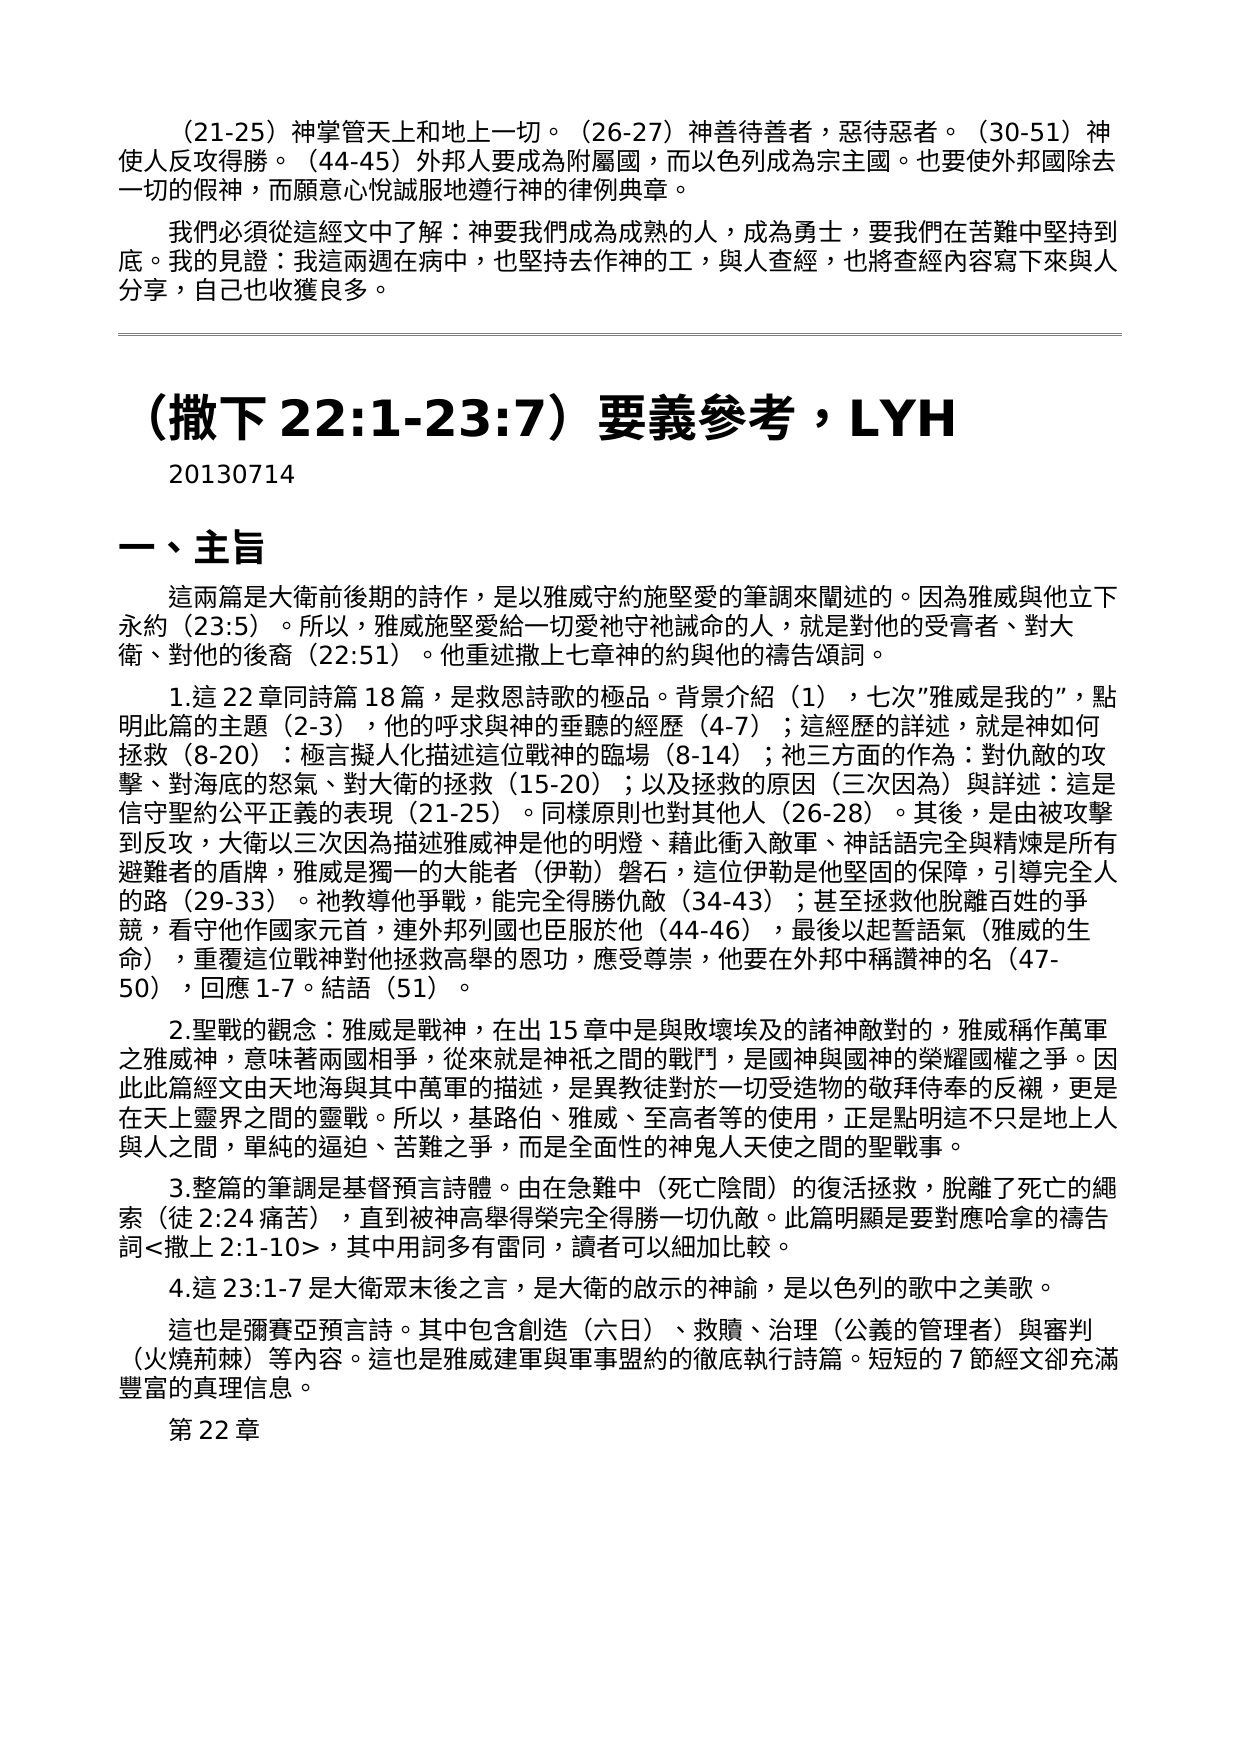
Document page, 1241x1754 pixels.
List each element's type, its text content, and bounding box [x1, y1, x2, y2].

text 我們必須從這經文中了解：神要我們成為成熟的人，成為勇士，要我們在苦難中堅持到底。我的見證：我這兩週在病中，也堅持去作神的工，與人查經，也將查經內容寫下來與人分享，自己也收獲良多。 [118, 218, 1122, 306]
text 4.這23:1-7是大衛眾末後之言，是大衛的啟示的神諭，是以色列的歌中之美歌。 [118, 1275, 1122, 1304]
subtitle 一、主旨 [118, 527, 1122, 571]
text 3.整篇的筆調是基督預言詩體。由在急難中（死亡陰間）的復活拯救，脫離了死亡的繩索（徒2:24痛苦），直到被神高舉得榮完全得勝一切仇敵。此篇明顯是要對應哈拿的禱告詞<撒上2:1-10>，其中用詞多有雷同，讀者可以細加比較。 [118, 1175, 1122, 1262]
text 第22章 [118, 1416, 1122, 1446]
text 這兩篇是大衛前後期的詩作，是以雅威守約施堅愛的筆調來闡述的。因為雅威與他立下永約（23:5）。所以，雅威施堅愛給一切愛祂守祂誡命的人，就是對他的受膏者、對大衛、對他的後裔（22:51）。他重述撒上七章神的約與他的禱告頌詞。 [118, 583, 1122, 671]
text 1.這22章同詩篇18篇，是救恩詩歌的極品。背景介紹（1），七次”雅威是我的”，點明此篇的主題（2-3），他的呼求與神的垂聽的經歷（4-7）；這經歷的詳述，就是神如何拯救（8-20）：極言擬人化描述這位戰神的臨場（8-14）；祂三方面的作為：對仇敵的攻擊、對海底的怒氣、對大衛的拯救（15-20）；以及拯救的原因（三次因為）與詳述：這是信守聖約公平正義的表現（21-25）。同樣原則也對其他人（26-28）。其後，是由被攻擊到反攻，大衛以三次因為描述雅威神是他的明燈、藉此衝入敵軍、神話語完全與精煉是所有避難者的盾牌，雅威是獨一的大能者（伊勒）磐石，這位伊勒是他堅固的保障，引導完全人的路（29-33）。祂教導他爭戰，能完全得勝仇敵（34-43）；甚至拯救他脫離百姓的爭競，看守他作國家元首，連外邦列國也臣服於他（44-46），最後以起誓語氣（雅威的生命），重覆這位戰神對他拯救高舉的恩功，應受尊崇，他要在外邦中稱讚神的名（47-50），回應1-7。結語（51）。 [118, 683, 1122, 1004]
text 20130714 [118, 460, 1122, 489]
text 2.聖戰的觀念：雅威是戰神，在出15章中是與敗壞埃及的諸神敵對的，雅威稱作萬軍之雅威神，意味著兩國相爭，從來就是神祇之間的戰鬥，是國神與國神的榮耀國權之爭。因此此篇經文由天地海與其中萬軍的描述，是異教徒對於一切受造物的敬拜侍奉的反襯，更是在天上靈界之間的靈戰。所以，基路伯、雅威、至高者等的使用，正是點明這不只是地上人與人之間，單純的逼迫、苦難之爭，而是全面性的神鬼人天使之間的聖戰事。 [118, 1016, 1122, 1162]
text （21-25）神掌管天上和地上一切。（26-27）神善待善者，惡待惡者。（30-51）神使人反攻得勝。（44-45）外邦人要成為附屬國，而以色列成為宗主國。也要使外邦國除去一切的假神，而願意心悅誠服地遵行神的律例典章。 [118, 118, 1122, 206]
text 這也是彌賽亞預言詩。其中包含創造（六日）、救贖、治理（公義的管理者）與審判（火燒荊棘）等內容。這也是雅威建軍與軍事盟約的徹底執行詩篇。短短的7節經文卻充滿豐富的真理信息。 [118, 1316, 1122, 1404]
subtitle （撒下22:1-23:7）要義參考，LYH [118, 389, 1122, 448]
